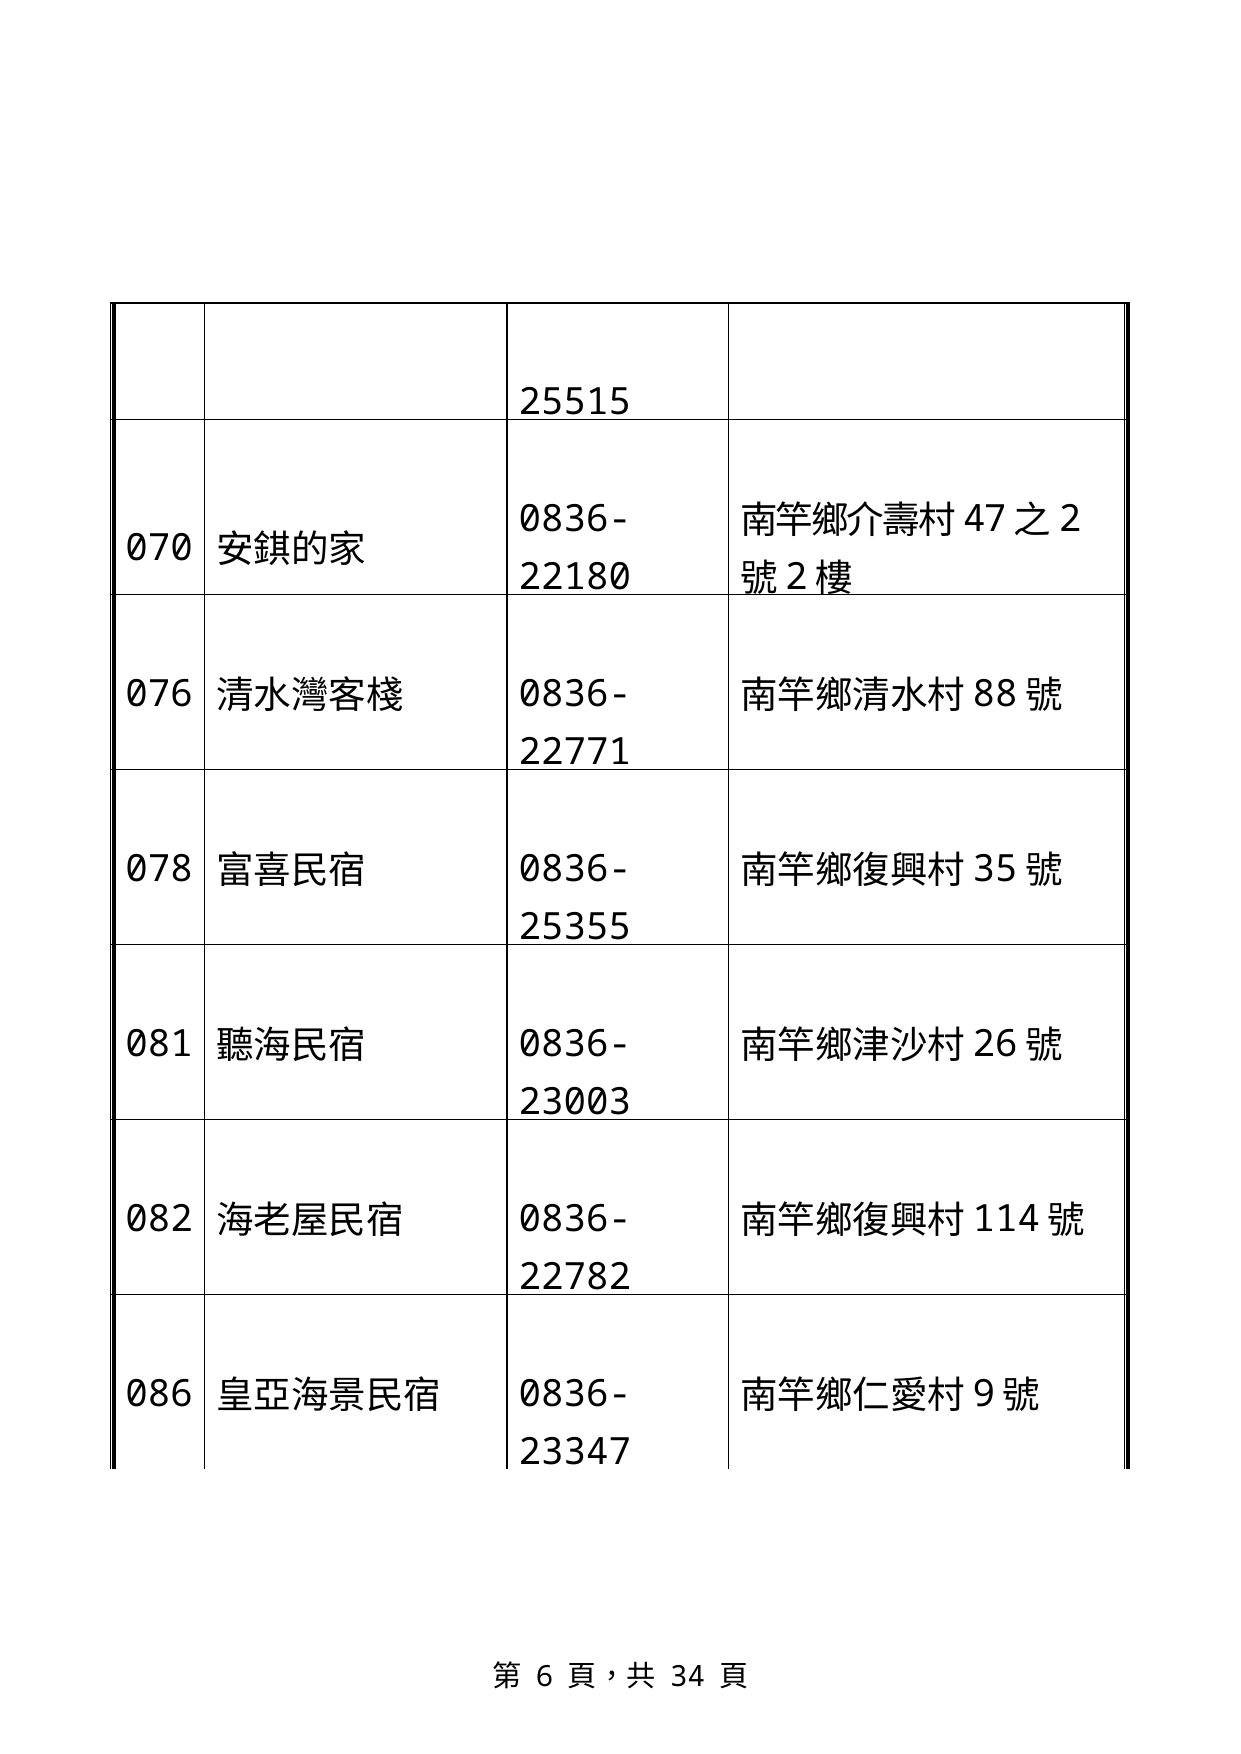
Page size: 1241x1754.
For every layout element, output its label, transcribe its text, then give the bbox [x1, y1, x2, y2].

table_cell [116, 304, 204, 419]
table_cell 南竿鄉復興村114號 [729, 1120, 1124, 1294]
table_cell 富喜民宿 [205, 770, 506, 944]
table_cell 南竿鄉復興村35號 [729, 770, 1124, 944]
table_cell 0836-22782 [508, 1120, 728, 1294]
table_cell 086 [116, 1295, 204, 1469]
table_cell 南竿鄉仁愛村9號 [729, 1295, 1124, 1469]
table_cell 皇亞海景民宿 [205, 1295, 506, 1469]
table_cell 0836-23003 [508, 945, 728, 1119]
table_cell 0836-23347 [508, 1295, 728, 1469]
table_cell 南竿鄉津沙村26號 [729, 945, 1124, 1119]
table_cell [729, 304, 1124, 419]
table_cell 25515 [508, 304, 728, 419]
table_cell 082 [116, 1120, 204, 1294]
table_cell [205, 304, 506, 419]
table_cell 076 [116, 595, 204, 769]
table_cell 070 [116, 420, 204, 594]
table_cell 清水灣客棧 [205, 595, 506, 769]
table_cell 南竿鄉清水村88號 [729, 595, 1124, 769]
table_cell 聽海民宿 [205, 945, 506, 1119]
table_cell 0836-22771 [508, 595, 728, 769]
table_cell 海老屋民宿 [205, 1120, 506, 1294]
table_cell 南竿鄉介壽村47之2號2樓 [729, 420, 1124, 594]
table_cell 0836-22180 [508, 420, 728, 594]
table_cell 0836-25355 [508, 770, 728, 944]
table_cell 安錤的家 [205, 420, 506, 594]
table_cell 078 [116, 770, 204, 944]
table_cell 081 [116, 945, 204, 1119]
